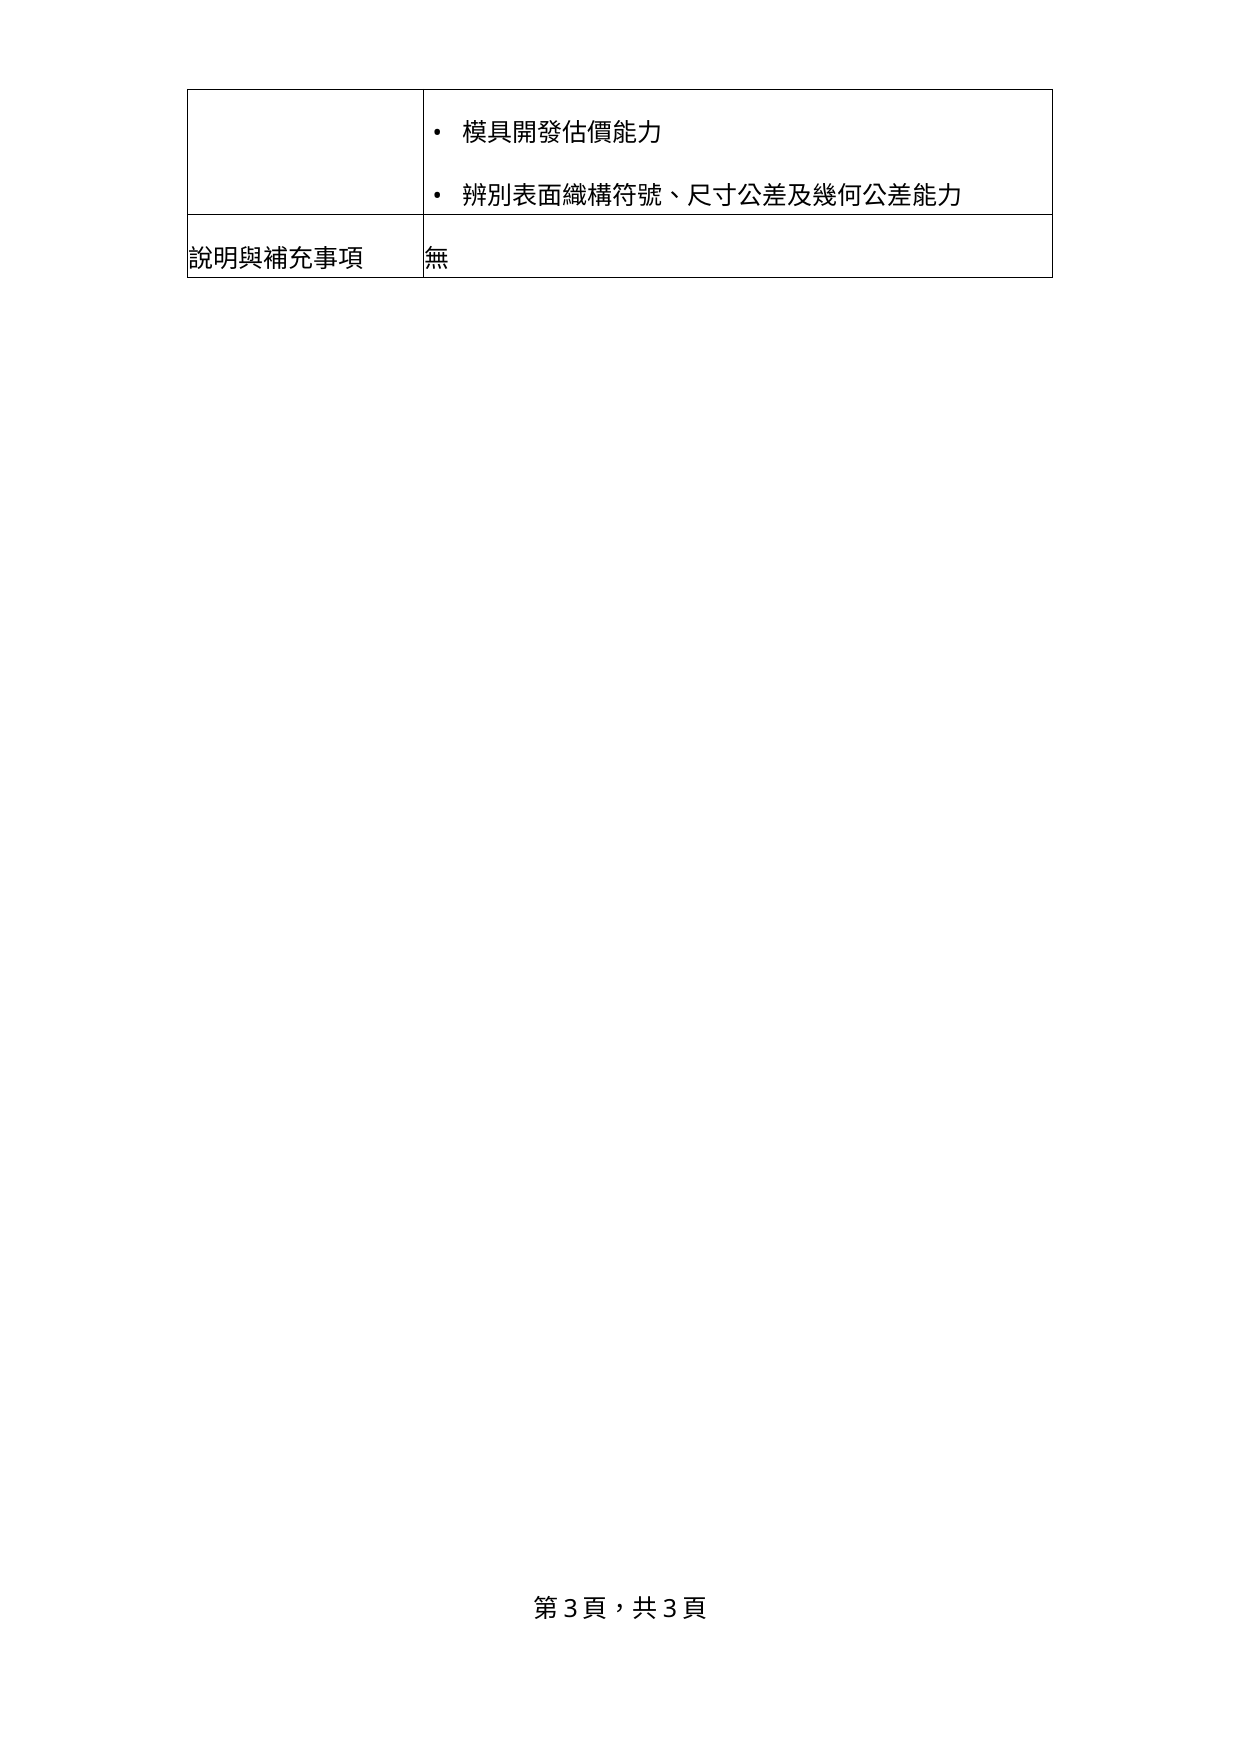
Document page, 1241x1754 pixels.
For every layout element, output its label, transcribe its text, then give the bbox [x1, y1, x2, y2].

table_cell [188, 90, 423, 214]
table_cell 量測能力 判別擠型材料規格能力 判別擠型模具材料種類能力 製程規劃與設計能力 成本估算能力 擠型設備規格選用能力 感測器選用能力 材料性質檢測能力 模具開發估價能力 辨別表面織構符號、尺寸公差及幾何公差能力 [424, 90, 1052, 214]
table_cell 說明與補充事項 [188, 215, 423, 277]
table_cell 無 [424, 215, 1052, 277]
